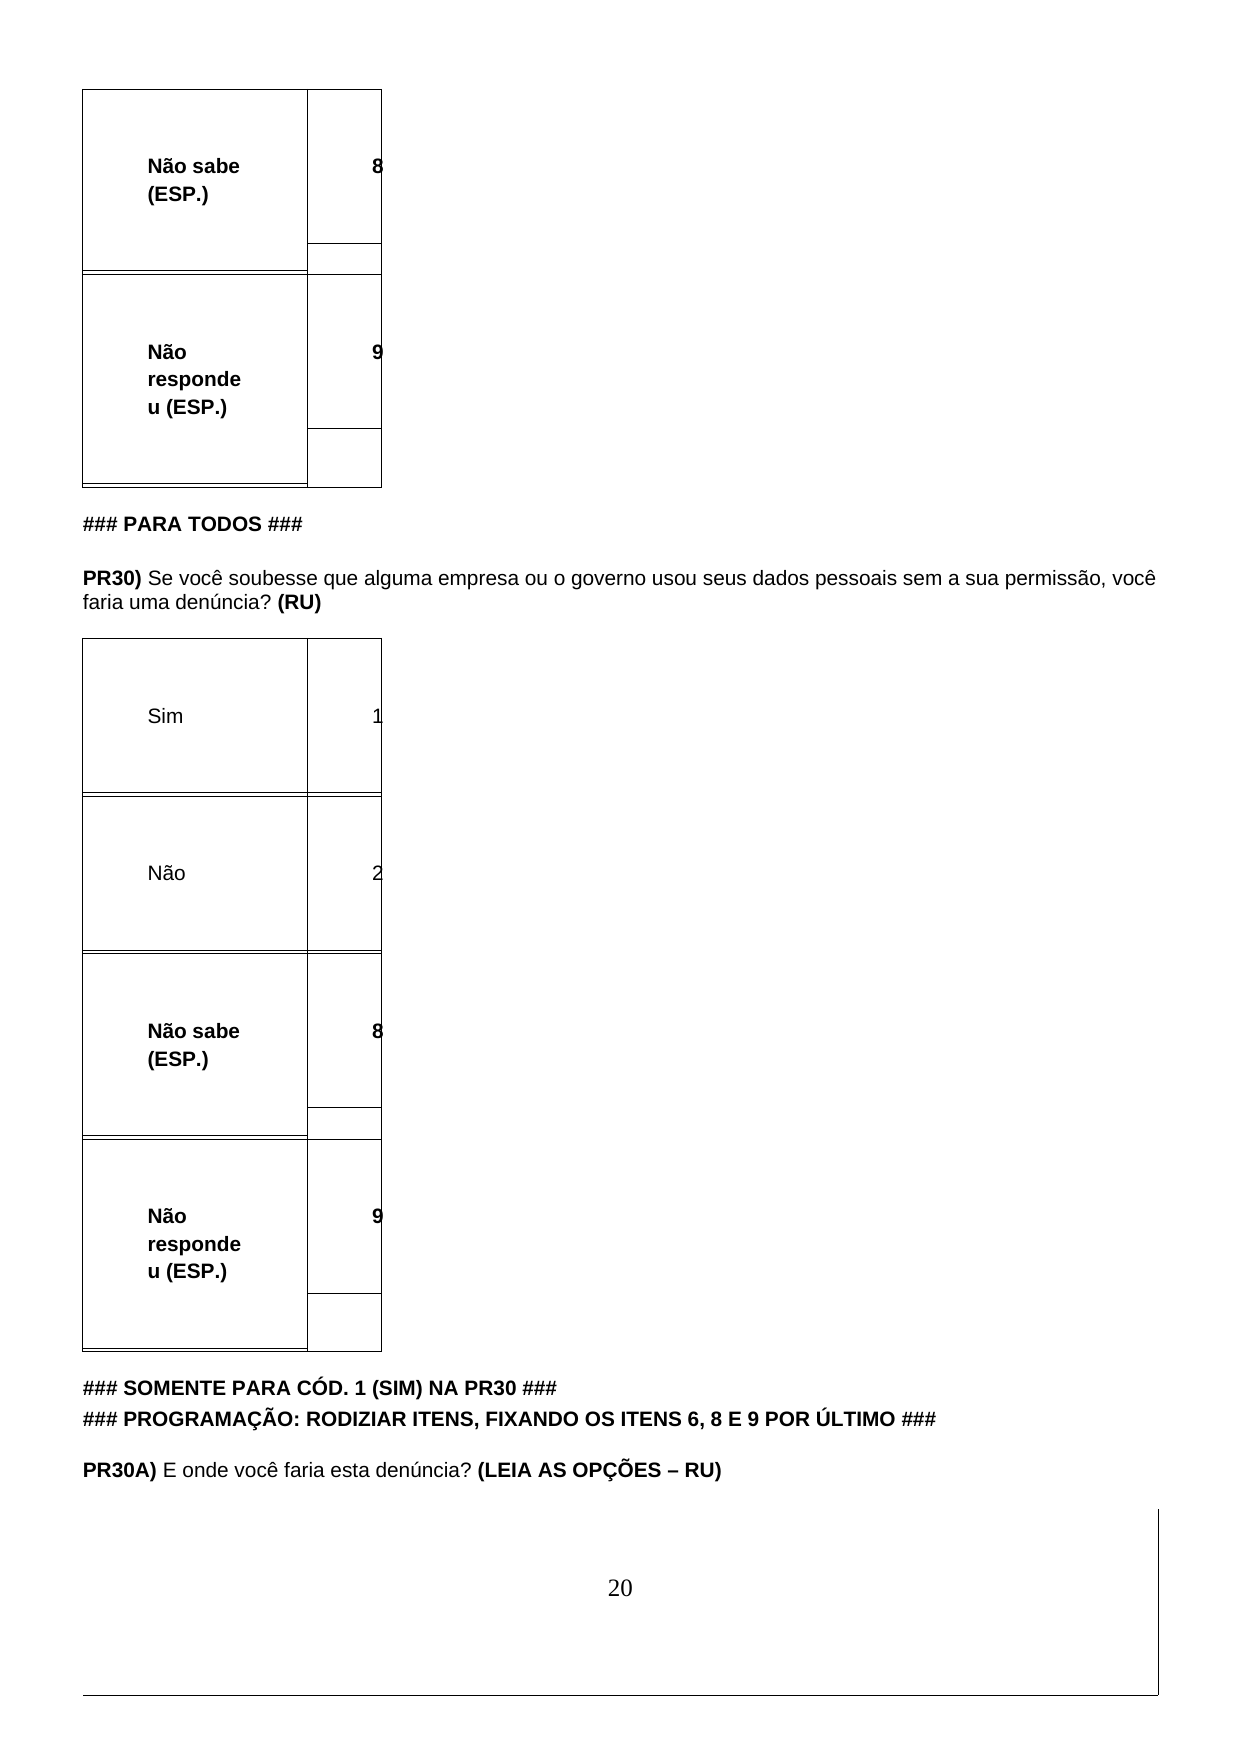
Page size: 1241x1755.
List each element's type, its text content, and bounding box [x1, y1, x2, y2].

text ### SOMENTE PARA CÓD. 1 (SIM) NA PR30 ### [83, 1376, 1158, 1400]
table_cell [308, 1108, 381, 1138]
table_cell 9 [308, 275, 381, 428]
table_header 1 [308, 639, 381, 792]
table_cell [308, 429, 381, 487]
text ### PARA TODOS ### [83, 512, 1158, 536]
table_cell 8 [308, 954, 381, 1107]
table_cell [308, 244, 381, 274]
text ### PROGRAMAÇÃO: RODIZIAR ITENS, FIXANDO OS ITENS 6, 8 E 9 POR ÚLTIMO ### [83, 1406, 1158, 1430]
table_cell Não respondeu (ESP.) [83, 1140, 307, 1348]
table_cell 8 [308, 90, 381, 243]
table_cell Não sabe (ESP.) [83, 90, 307, 270]
table_cell [308, 1294, 381, 1351]
table_cell 2 [308, 797, 381, 950]
table_cell Não sabe (ESP.) [83, 954, 307, 1135]
text PR30A) E onde você faria esta denúncia? (LEIA AS OPÇÕES – RU) [83, 1458, 1158, 1482]
table_cell Não [83, 797, 307, 950]
table_cell Não respondeu (ESP.) [83, 275, 307, 483]
text PR30) Se você soubesse que alguma empresa ou o governo usou seus dados pessoais sem a sua permissão, você faria uma denúncia? (RU) [83, 566, 1158, 614]
table_cell 9 [308, 1140, 381, 1293]
table_header Sim [83, 639, 307, 792]
